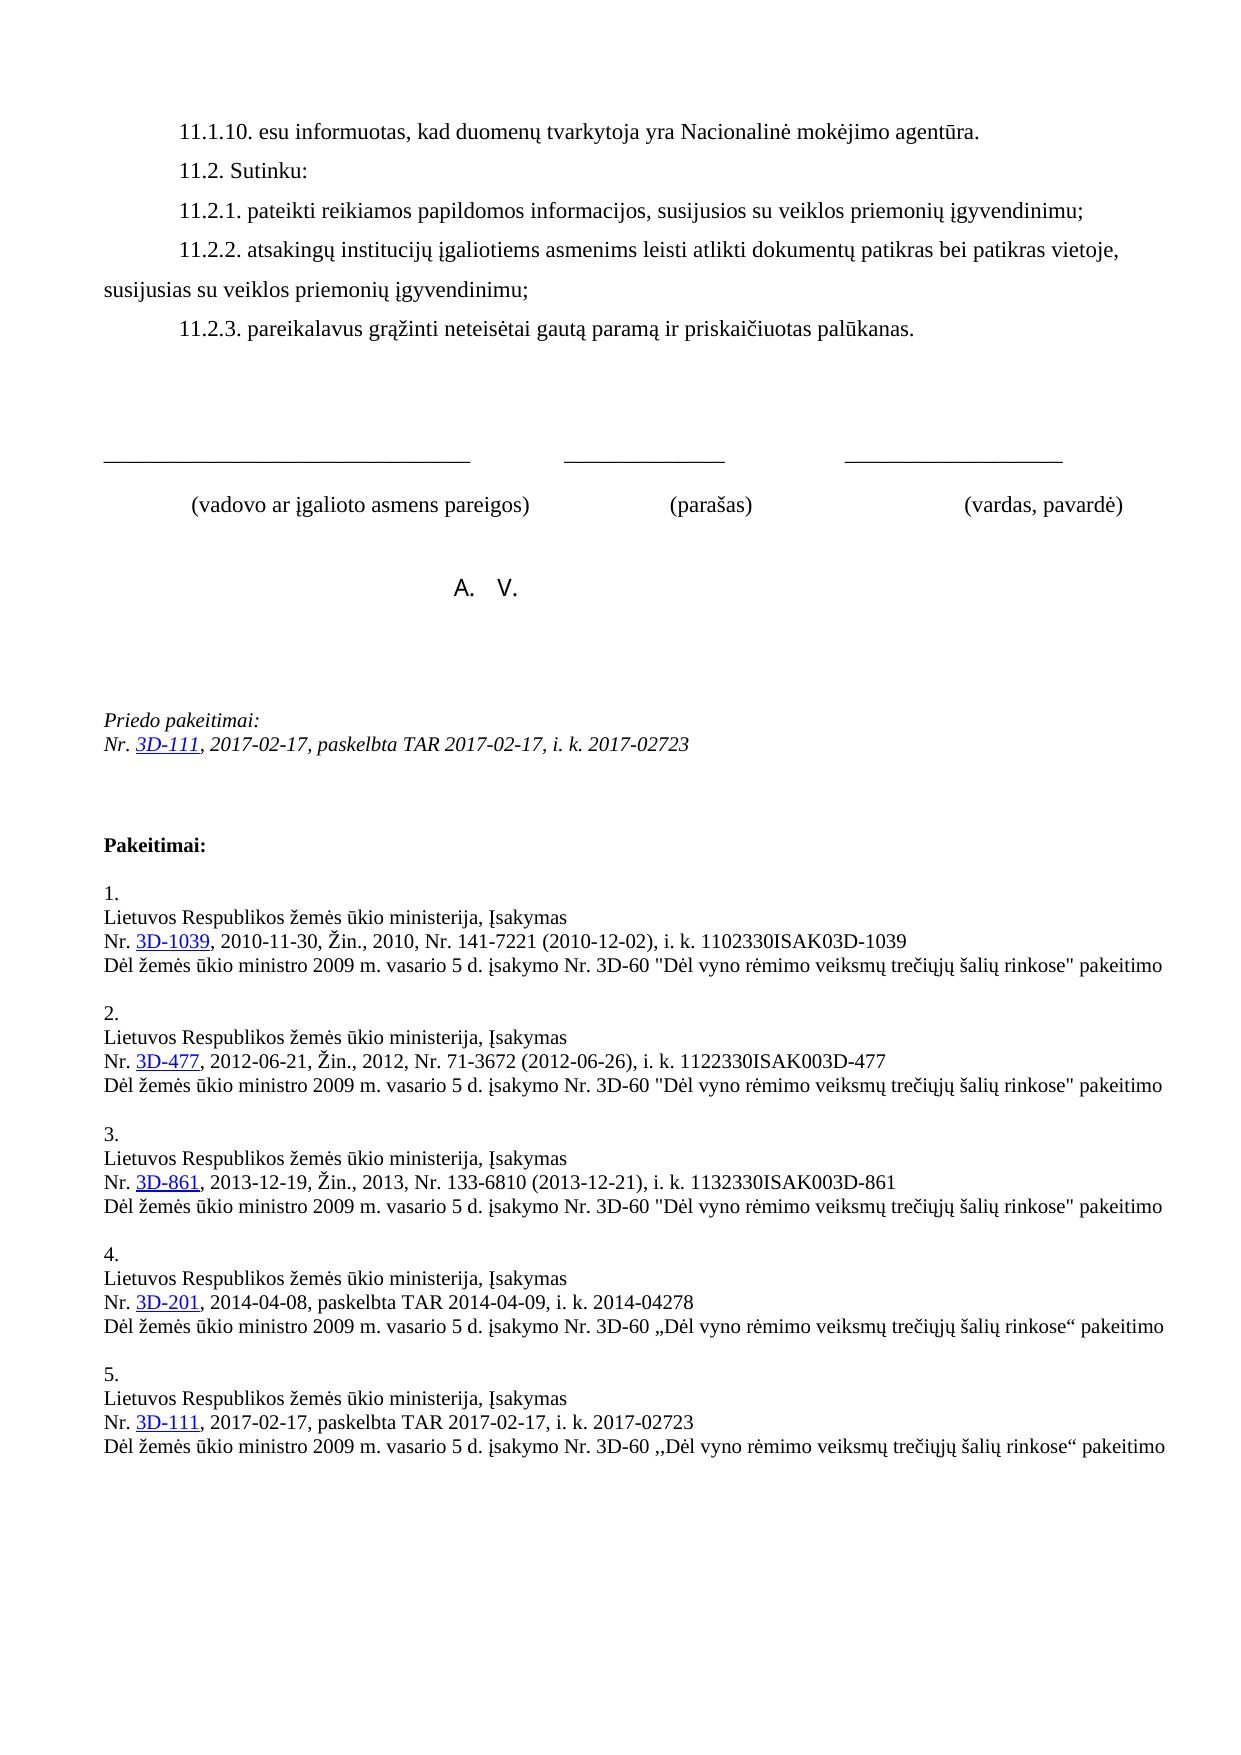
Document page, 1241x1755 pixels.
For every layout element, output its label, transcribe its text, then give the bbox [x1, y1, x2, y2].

text A. V. [453, 571, 1211, 603]
text Dėl žemės ūkio ministro 2009 m. vasario 5 d. įsakymo Nr. 3D-60 ,,Dėl vyno rėmimo veiksmų trečiųjų šalių rinkose“ pakeitimo [103, 1434, 1211, 1458]
text Dėl žemės ūkio ministro 2009 m. vasario 5 d. įsakymo Nr. 3D-60 "Dėl vyno rėmimo veiksmų trečiųjų šalių rinkose" pakeitimo [103, 953, 1211, 977]
text Nr. 3D-201, 2014-04-08, paskelbta TAR 2014-04-09, i. k. 2014-04278 [103, 1290, 1211, 1314]
text 11.2. Sutinku: [103, 158, 1211, 184]
text 5. [103, 1362, 1211, 1386]
text Lietuvos Respublikos žemės ūkio ministerija, Įsakymas [103, 1266, 1211, 1290]
text 11.2.1. pateikti reikiamos papildomos informacijos, susijusios su veiklos priemonių įgyvendinimu; [103, 197, 1211, 223]
text 4. [103, 1242, 1211, 1266]
text Lietuvos Respublikos žemės ūkio ministerija, Įsakymas [103, 1146, 1211, 1169]
text 11.2.2. atsakingų institucijų įgaliotiems asmenims leisti atlikti dokumentų patikras bei patikras vietoje, susijusias su veiklos priemonių įgyvendinimu; [103, 237, 1211, 302]
text Dėl žemės ūkio ministro 2009 m. vasario 5 d. įsakymo Nr. 3D-60 "Dėl vyno rėmimo veiksmų trečiųjų šalių rinkose" pakeitimo [103, 1194, 1211, 1218]
text 11.1.10. esu informuotas, kad duomenų tvarkytoja yra Nacionalinė mokėjimo agentūra. [103, 118, 1211, 144]
text Nr. 3D-1039, 2010-11-30, Žin., 2010, Nr. 141-7221 (2010-12-02), i. k. 1102330ISAK03D-1039 [103, 929, 1211, 953]
text 1. [103, 881, 1211, 905]
text Nr. 3D-111, 2017-02-17, paskelbta TAR 2017-02-17, i. k. 2017-02723 [103, 732, 1211, 756]
text Dėl žemės ūkio ministro 2009 m. vasario 5 d. įsakymo Nr. 3D-60 „Dėl vyno rėmimo veiksmų trečiųjų šalių rinkose“ pakeitimo [103, 1314, 1211, 1338]
text Nr. 3D-477, 2012-06-21, Žin., 2012, Nr. 71-3672 (2012-06-26), i. k. 1122330ISAK003D-477 [103, 1049, 1211, 1073]
text (vadovo ar įgalioto asmens pareigos) (parašas) (vardas, pavardė) [103, 492, 1211, 518]
text Nr. 3D-861, 2013-12-19, Žin., 2013, Nr. 133-6810 (2013-12-21), i. k. 1132330ISAK003D-861 [103, 1169, 1211, 1194]
text ________________________________ ______________ ___________________ [103, 439, 1211, 465]
text 3. [103, 1121, 1211, 1146]
text 2. [103, 1001, 1211, 1025]
text Nr. 3D-111, 2017-02-17, paskelbta TAR 2017-02-17, i. k. 2017-02723 [103, 1410, 1211, 1434]
text Lietuvos Respublikos žemės ūkio ministerija, Įsakymas [103, 1386, 1211, 1410]
text Pakeitimai: [103, 833, 1211, 857]
text Dėl žemės ūkio ministro 2009 m. vasario 5 d. įsakymo Nr. 3D-60 "Dėl vyno rėmimo veiksmų trečiųjų šalių rinkose" pakeitimo [103, 1073, 1211, 1097]
text 11.2.3. pareikalavus grąžinti neteisėtai gautą paramą ir priskaičiuotas palūkanas. [103, 316, 1211, 342]
text Lietuvos Respublikos žemės ūkio ministerija, Įsakymas [103, 905, 1211, 929]
text Priedo pakeitimai: [103, 708, 1211, 732]
text Lietuvos Respublikos žemės ūkio ministerija, Įsakymas [103, 1025, 1211, 1049]
